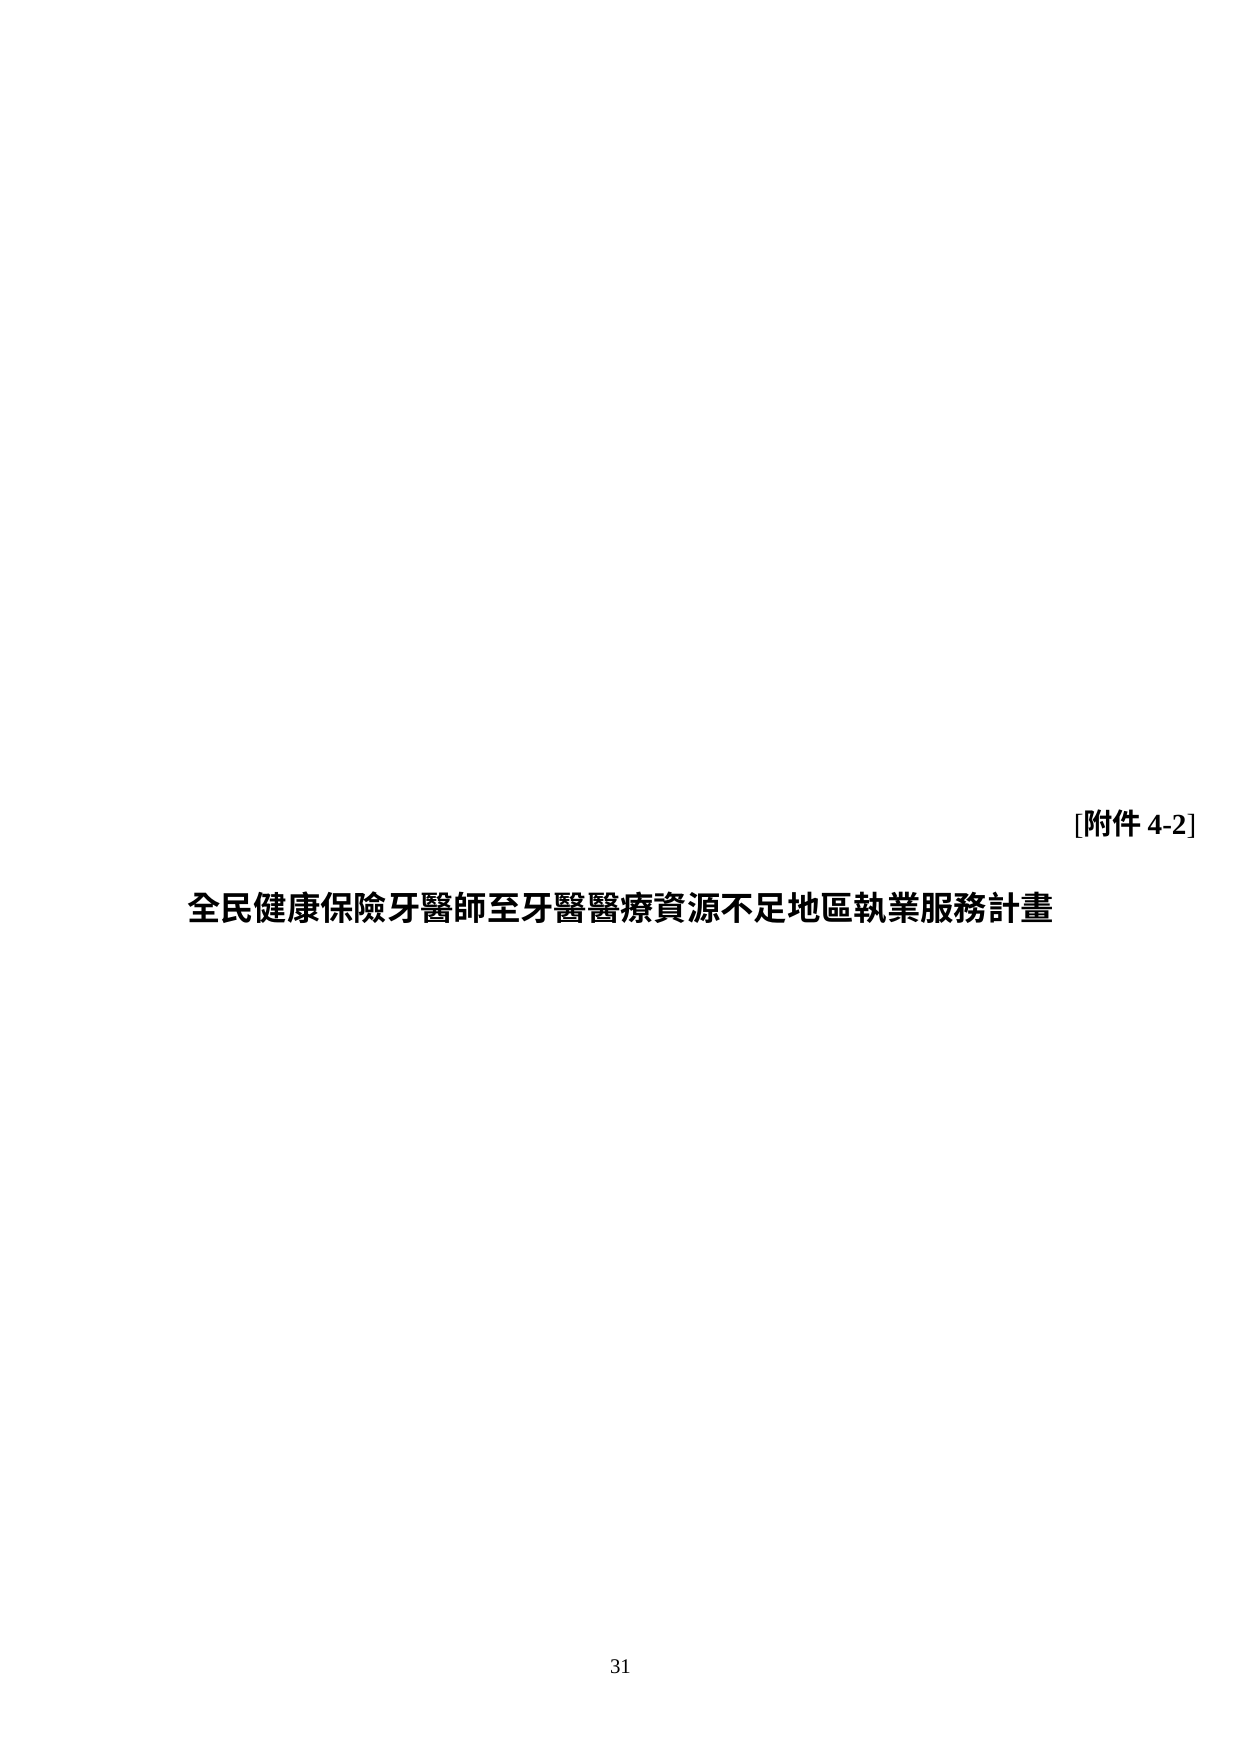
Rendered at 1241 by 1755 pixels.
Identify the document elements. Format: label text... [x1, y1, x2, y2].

text 全民健康保險牙醫師至牙醫醫療資源不足地區執業服務計畫 [118, 864, 1122, 926]
text [附件4-2] [118, 801, 1196, 843]
